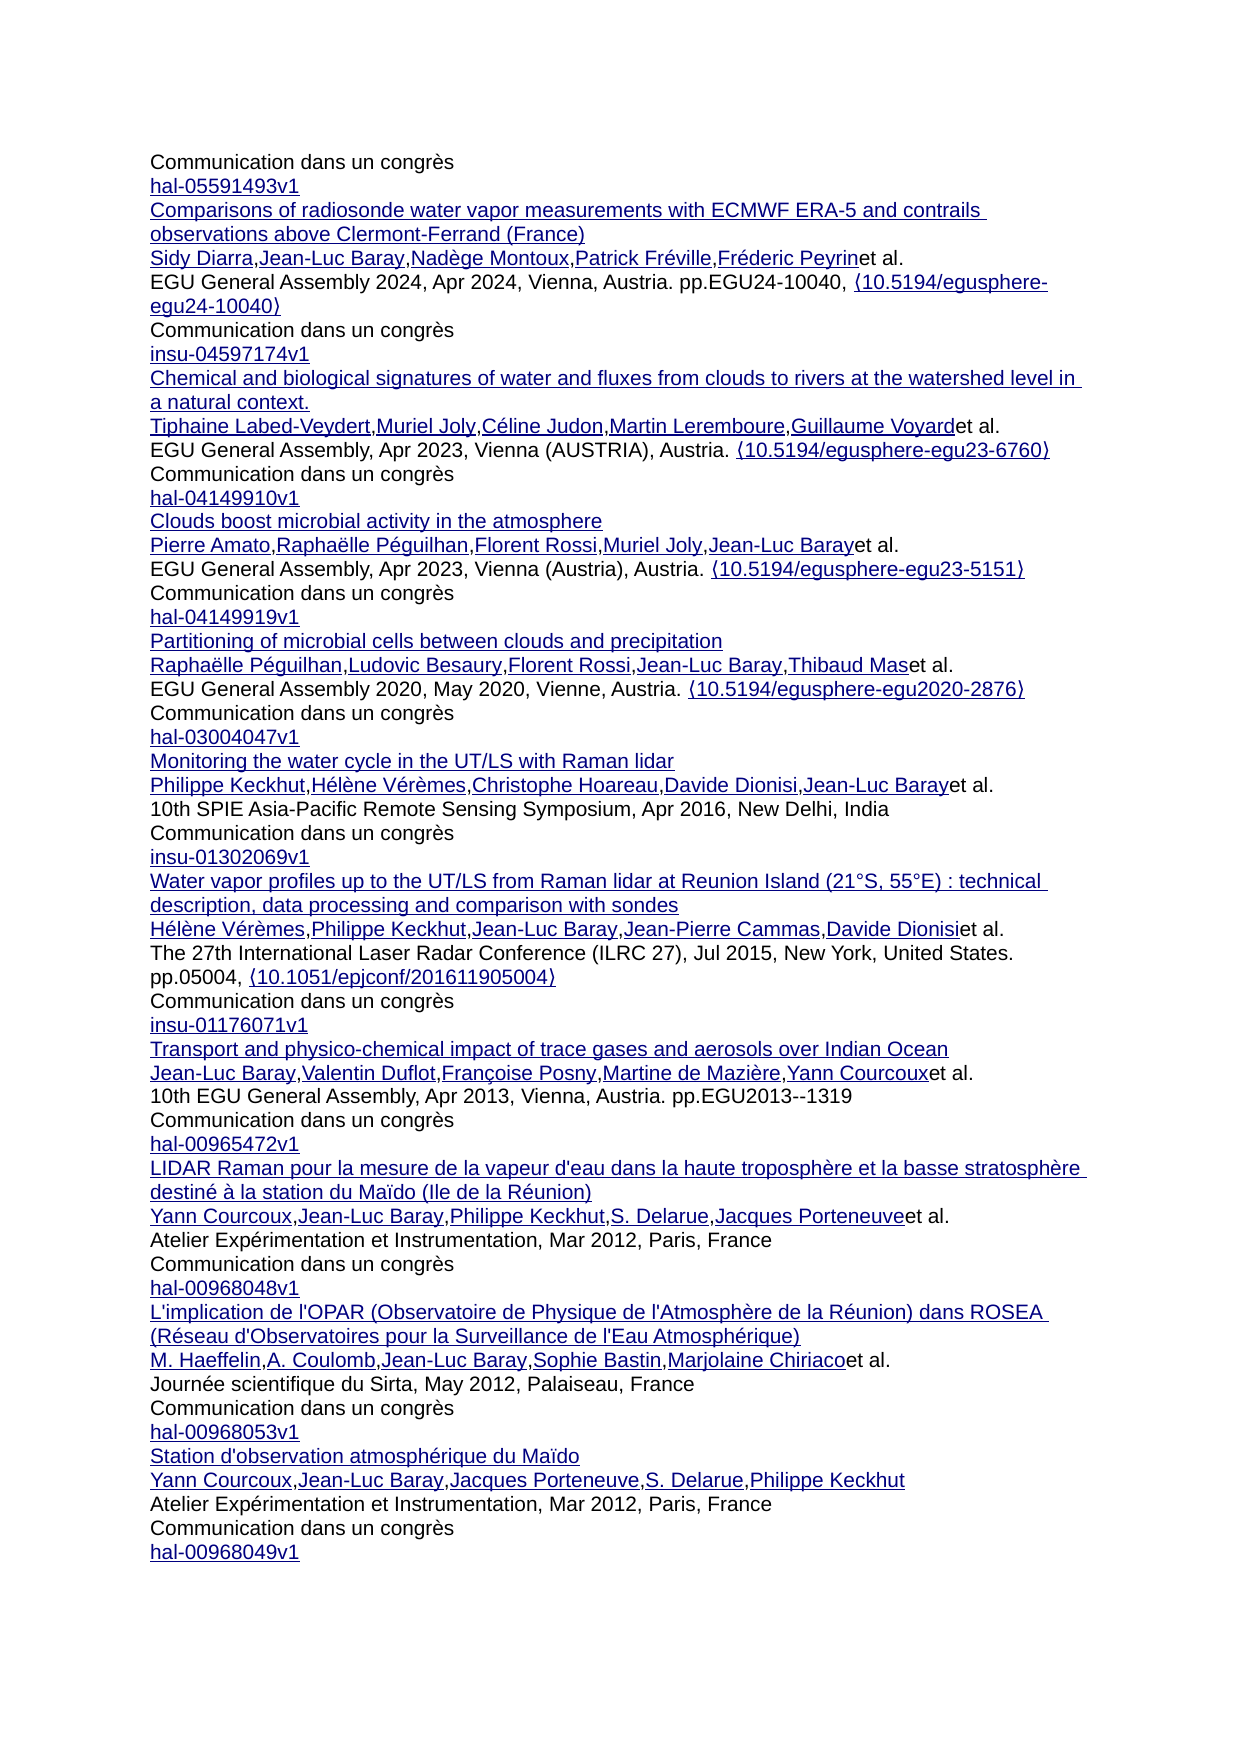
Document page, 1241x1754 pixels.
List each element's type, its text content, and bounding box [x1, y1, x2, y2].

table_cell Monitoring the water cycle in the UT/LS with Raman lidar Philippe Keckhut,Hélène Vérèmes,Christophe Hoareau,Davide Dionisi,Jean-Luc Barayet al. 10th SPIE Asia-Pacific Remote Sensing Symposium, Apr 2016, New Delhi, India Communication dans un congrès insu-01302069v1 [150, 749, 1090, 869]
table_cell L'implication de l'OPAR (Observatoire de Physique de l'Atmosphère de la Réunion) dans ROSEA (Réseau d'Observatoires pour la Surveillance de l'Eau Atmosphérique) M. Haeffelin,A. Coulomb,Jean-Luc Baray,Sophie Bastin,Marjolaine Chiriacoet al. Journée scientifique du Sirta, May 2012, Palaiseau, France Communication dans un congrès hal-00968053v1 [150, 1300, 1090, 1444]
table_cell Clouds boost microbial activity in the atmosphere Pierre Amato,Raphaëlle Péguilhan,Florent Rossi,Muriel Joly,Jean-Luc Barayet al. EGU General Assembly, Apr 2023, Vienna (Austria), Austria. ⟨10.5194/egusphere-egu23-5151⟩ Communication dans un congrès hal-04149919v1 [150, 509, 1090, 629]
table_cell LIDAR Raman pour la mesure de la vapeur d'eau dans la haute troposphère et la basse stratosphère destiné à la station du Maïdo (Ile de la Réunion) Yann Courcoux,Jean-Luc Baray,Philippe Keckhut,S. Delarue,Jacques Porteneuveet al. Atelier Expérimentation et Instrumentation, Mar 2012, Paris, France Communication dans un congrès hal-00968048v1 [150, 1156, 1090, 1300]
table_cell Chemical and biological signatures of water and fluxes from clouds to rivers at the watershed level in a natural context. Tiphaine Labed-Veydert,Muriel Joly,Céline Judon,Martin Leremboure,Guillaume Voyardet al. EGU General Assembly, Apr 2023, Vienna (AUSTRIA), Austria. ⟨10.5194/egusphere-egu23-6760⟩ Communication dans un congrès hal-04149910v1 [150, 366, 1090, 509]
table_cell Transport and physico-chemical impact of trace gases and aerosols over Indian Ocean Jean-Luc Baray,Valentin Duflot,Françoise Posny,Martine de Mazière,Yann Courcouxet al. 10th EGU General Assembly, Apr 2013, Vienna, Austria. pp.EGU2013--1319 Communication dans un congrès hal-00965472v1 [150, 1036, 1090, 1156]
table_cell Station d'observation atmosphérique du Maïdo Yann Courcoux,Jean-Luc Baray,Jacques Porteneuve,S. Delarue,Philippe Keckhut Atelier Expérimentation et Instrumentation, Mar 2012, Paris, France Communication dans un congrès hal-00968049v1 [150, 1444, 1090, 1563]
table_header Communication dans un congrès hal-05591493v1 [150, 150, 1090, 198]
table_cell Partitioning of microbial cells between clouds and precipitation Raphaëlle Péguilhan,Ludovic Besaury,Florent Rossi,Jean-Luc Baray,Thibaud Maset al. EGU General Assembly 2020, May 2020, Vienne, Austria. ⟨10.5194/egusphere-egu2020-2876⟩ Communication dans un congrès hal-03004047v1 [150, 629, 1090, 749]
table_cell Water vapor profiles up to the UT/LS from Raman lidar at Reunion Island (21°S, 55°E) : technical description, data processing and comparison with sondes Hélène Vérèmes,Philippe Keckhut,Jean-Luc Baray,Jean-Pierre Cammas,Davide Dionisiet al. The 27th International Laser Radar Conference (ILRC 27), Jul 2015, New York, United States. pp.05004, ⟨10.1051/epjconf/201611905004⟩ Communication dans un congrès insu-01176071v1 [150, 869, 1090, 1036]
table_cell Comparisons of radiosonde water vapor measurements with ECMWF ERA-5 and contrails observations above Clermont-Ferrand (France) Sidy Diarra,Jean-Luc Baray,Nadège Montoux,Patrick Fréville,Fréderic Peyrinet al. EGU General Assembly 2024, Apr 2024, Vienna, Austria. pp.EGU24-10040, ⟨10.5194/egusphere-egu24-10040⟩ Communication dans un congrès insu-04597174v1 [150, 198, 1090, 366]
